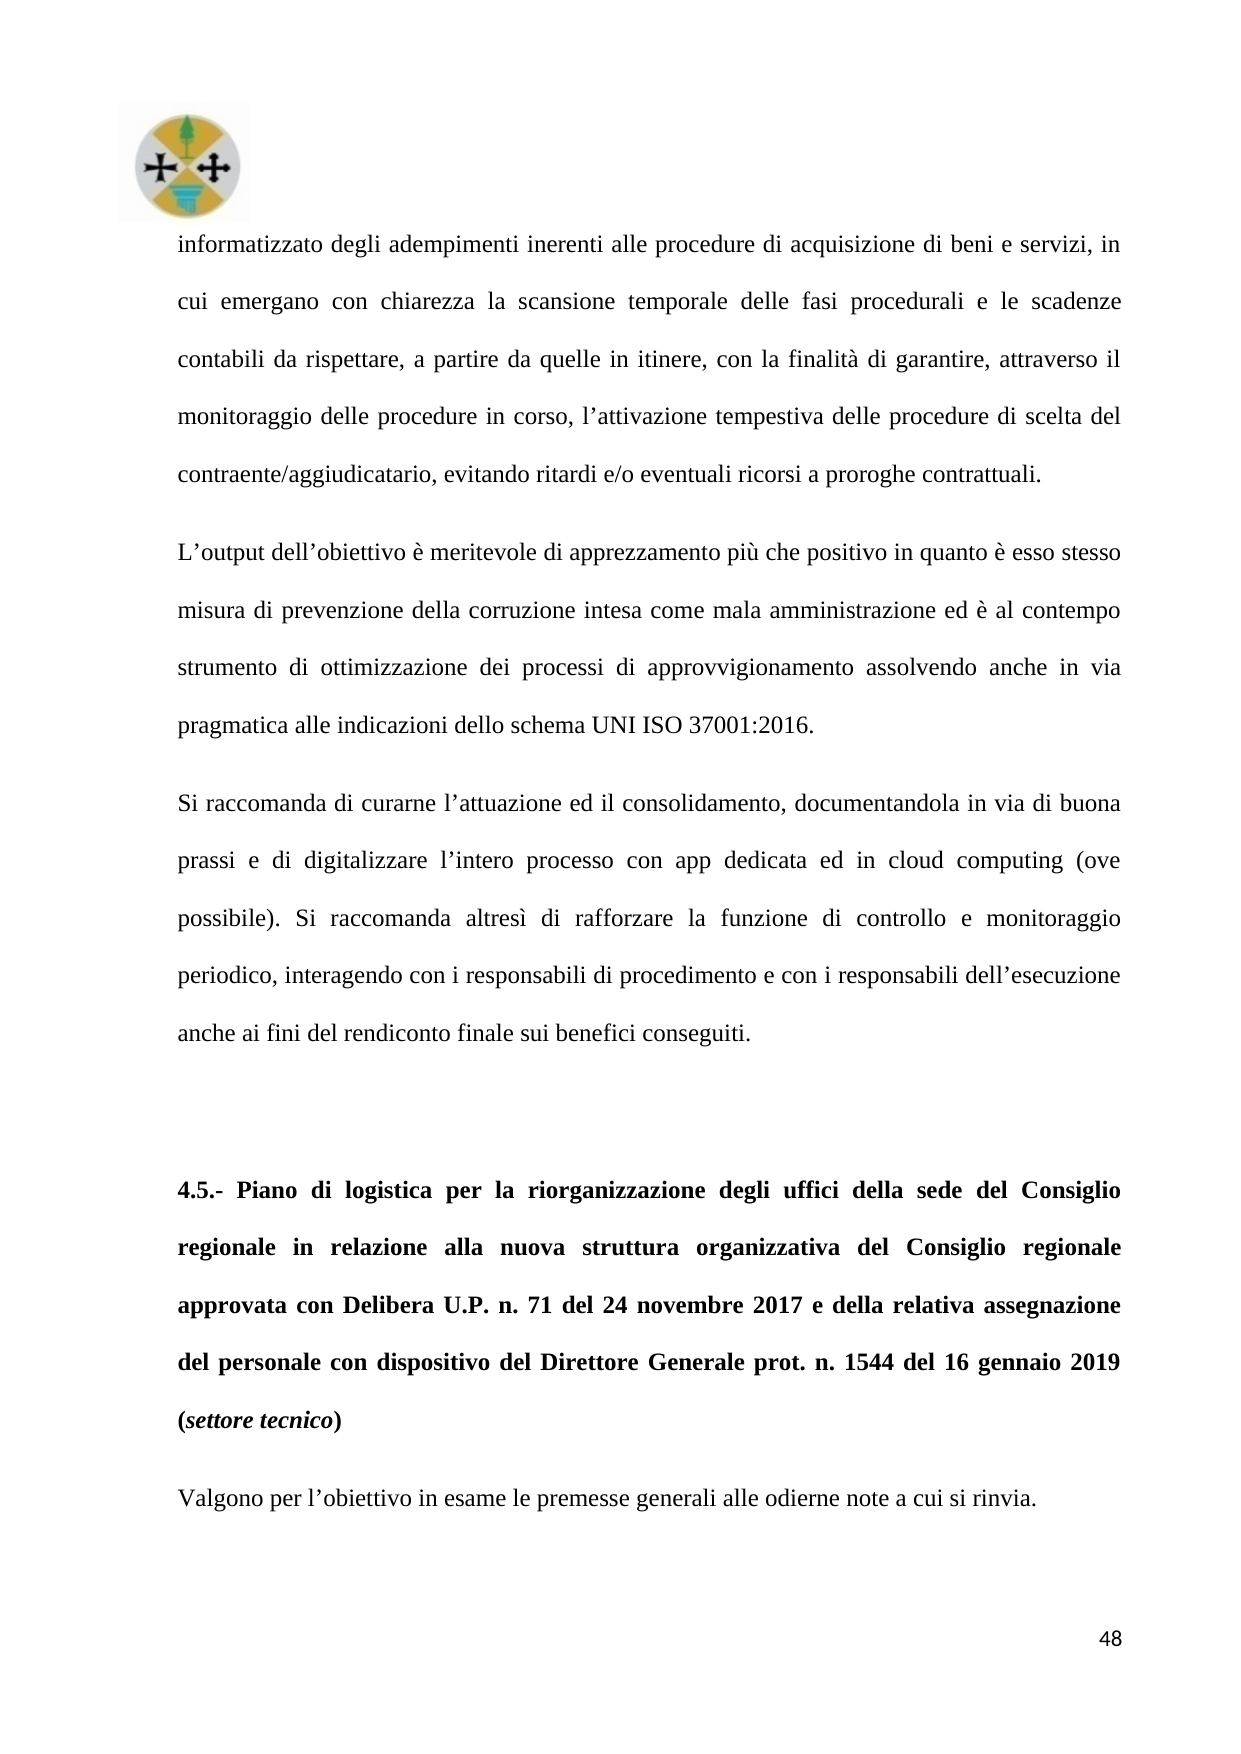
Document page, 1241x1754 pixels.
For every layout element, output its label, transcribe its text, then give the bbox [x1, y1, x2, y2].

text informatizzato degli adempimenti inerenti alle procedure di acquisizione di beni e servizi, in cui emergano con chiarezza la scansione temporale delle fasi procedurali e le scadenze contabili da rispettare, a partire da quelle in itinere, con la finalità di garantire, attraverso il monitoraggio delle procedure in corso, l’attivazione tempestiva delle procedure di scelta del contraente/aggiudicatario, evitando ritardi e/o eventuali ricorsi a proroghe contrattuali. [177, 229, 1122, 488]
text Si raccomanda di curarne l’attuazione ed il consolidamento, documentandola in via di buona prassi e di digitalizzare l’intero processo con app dedicata ed in cloud computing (ove possibile). Si raccomanda altresì di rafforzare la funzione di controllo e monitoraggio periodico, interagendo con i responsabili di procedimento e con i responsabili dell’esecuzione anche ai fini del rendiconto finale sui benefici conseguiti. [177, 788, 1122, 1047]
text Valgono per l’obiettivo in esame le premesse generali alle odierne note a cui si rinvia. [177, 1483, 1122, 1512]
text 4.5.- Piano di logistica per la riorganizzazione degli uffici della sede del Consiglio regionale in relazione alla nuova struttura organizzativa del Consiglio regionale approvata con Delibera U.P. n. 71 del 24 novembre 2017 e della relativa assegnazione del personale con dispositivo del Direttore Generale prot. n. 1544 del 16 gennaio 2019 (settore tecnico) [177, 1175, 1122, 1433]
text L’output dell’obiettivo è meritevole di apprezzamento più che positivo in quanto è esso stesso misura di prevenzione della corruzione intesa come mala amministrazione ed è al contempo strumento di ottimizzazione dei processi di approvvigionamento assolvendo anche in via pragmatica alle indicazioni dello schema UNI ISO 37001:2016. [177, 537, 1122, 738]
